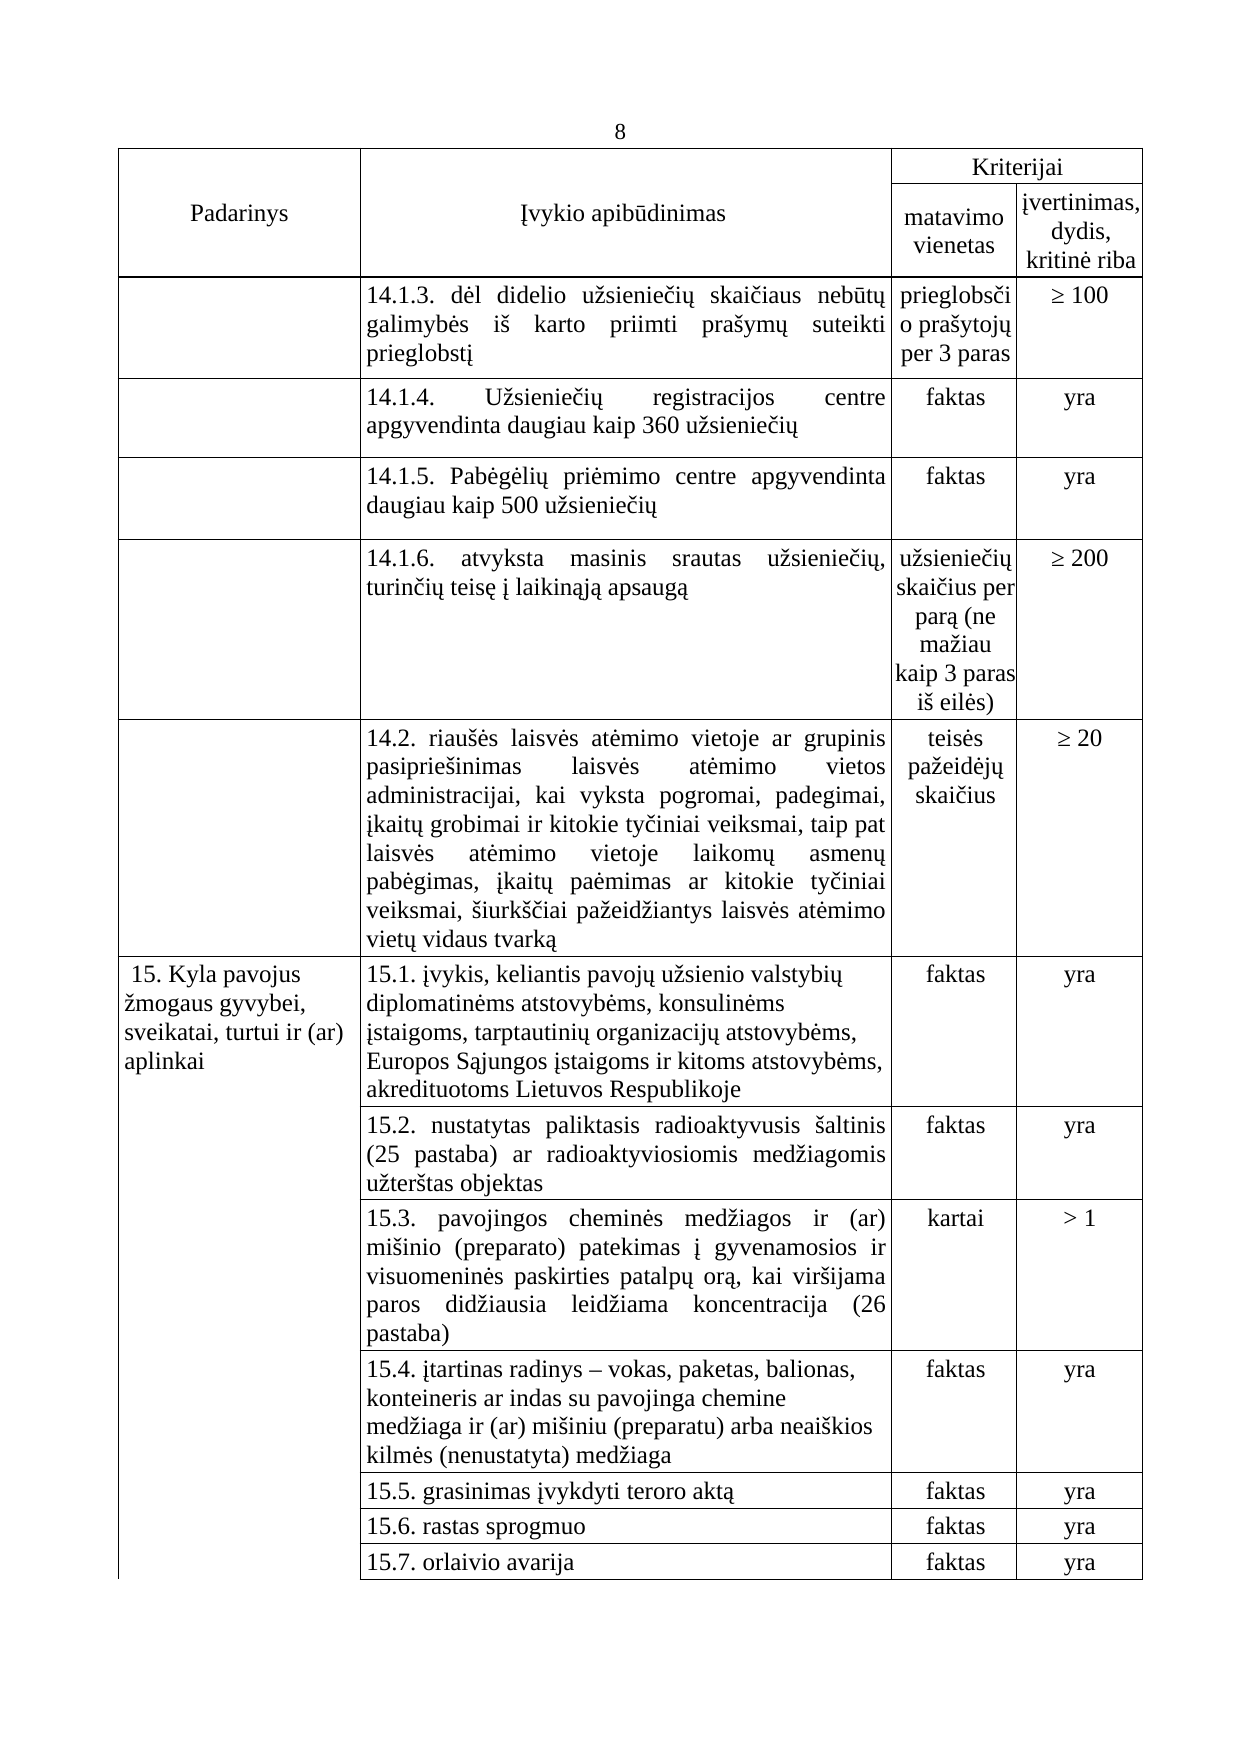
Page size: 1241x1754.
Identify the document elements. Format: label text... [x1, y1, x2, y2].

table_cell teisės pažeidėjų skaičius [892, 720, 1016, 956]
table_cell 15. Kyla pavojus žmogaus gyvybei, sveikatai, turtui ir (ar) aplinkai [119, 957, 360, 1106]
table_cell faktas [892, 957, 1016, 1106]
table_cell 14.2. riaušės laisvės atėmimo vietoje ar grupinis pasipriešinimas laisvės atėmimo vietos administracijai, kai vyksta pogromai, padegimai, įkaitų grobimai ir kitokie tyčiniai veiksmai, taip pat laisvės atėmimo vietoje laikomų asmenų pabėgimas, įkaitų paėmimas ar kitokie tyčiniai veiksmai, šiurkščiai pažeidžiantys laisvės atėmimo vietų vidaus tvarką [361, 720, 891, 956]
table_cell faktas [892, 1509, 1016, 1543]
table_cell 15.1. įvykis, keliantis pavojų užsienio valstybių diplomatinėms atstovybėms, konsulinėms įstaigoms, tarptautinių organizacijų atstovybėms, Europos Sąjungos įstaigoms ir kitoms atstovybėms, akredituotoms Lietuvos Respublikoje [361, 957, 891, 1106]
table_cell faktas [892, 458, 1016, 539]
table_header Padarinys [119, 149, 360, 276]
table_cell 15.3. pavojingos cheminės medžiagos ir (ar) mišinio (preparato) patekimas į gyvenamosios ir visuomeninės paskirties patalpų orą, kai viršijama paros didžiausia leidžiama koncentracija (26 pastaba) [361, 1200, 891, 1350]
table_cell [119, 540, 360, 719]
table_cell [119, 458, 360, 539]
table_cell yra [1017, 1544, 1142, 1579]
table_cell 15.4. įtartinas radinys – vokas, paketas, balionas, konteineris ar indas su pavojinga chemine medžiaga ir (ar) mišiniu (preparatu) arba neaiškios kilmės (nenustatyta) medžiaga [361, 1351, 891, 1472]
table_cell įvertinimas, dydis, kritinė riba [1017, 184, 1142, 276]
table_cell faktas [892, 1107, 1016, 1199]
table_cell > 1 [1017, 1200, 1142, 1350]
table_cell užsieniečių skaičius per parą (ne mažiau kaip 3 paras iš eilės) [892, 540, 1016, 719]
table_cell kartai [892, 1200, 1016, 1350]
table_cell [119, 278, 360, 378]
table_cell faktas [892, 379, 1016, 457]
table_cell yra [1017, 1473, 1142, 1507]
table_cell [119, 379, 360, 457]
table_cell yra [1017, 458, 1142, 539]
table_cell [119, 1199, 360, 1350]
table_cell 14.1.3. dėl didelio užsieniečių skaičiaus nebūtų galimybės iš karto priimti prašymų suteikti prieglobstį [361, 278, 891, 378]
table_cell prieglobsčio prašytojų per 3 paras [892, 278, 1016, 378]
table_cell yra [1017, 957, 1142, 1106]
table_cell 14.1.6. atvyksta masinis srautas užsieniečių, turinčių teisę į laikinąją apsaugą [361, 540, 891, 719]
table_cell ≥ 20 [1017, 720, 1142, 956]
table_cell ≥ 100 [1017, 278, 1142, 378]
table_header Įvykio apibūdinimas [361, 149, 891, 276]
table_cell [119, 1508, 360, 1543]
table_cell faktas [892, 1473, 1016, 1507]
table_cell 15.6. rastas sprogmuo [361, 1509, 891, 1543]
table_cell faktas [892, 1544, 1016, 1579]
table_cell [119, 720, 360, 956]
table_cell matavimo vienetas [892, 184, 1016, 276]
table_cell 14.1.5. Pabėgėlių priėmimo centre apgyvendinta daugiau kaip 500 užsieniečių [361, 458, 891, 539]
table_cell 15.2. nustatytas paliktasis radioaktyvusis šaltinis (25 pastaba) ar radioaktyviosiomis medžiagomis užterštas objektas [361, 1107, 891, 1199]
table_cell [119, 1543, 360, 1579]
table_cell [119, 1472, 360, 1507]
table_cell yra [1017, 1509, 1142, 1543]
table_cell 15.5. grasinimas įvykdyti teroro aktą [361, 1473, 891, 1507]
table_cell 14.1.4. Užsieniečių registracijos centre apgyvendinta daugiau kaip 360 užsieniečių [361, 379, 891, 457]
table_cell yra [1017, 1107, 1142, 1199]
table_cell 15.7. orlaivio avarija [361, 1544, 891, 1579]
table_cell ≥ 200 [1017, 540, 1142, 719]
table_header Kriterijai [892, 149, 1142, 183]
table_cell [119, 1106, 360, 1199]
table_cell [119, 1350, 360, 1472]
table_cell faktas [892, 1351, 1016, 1472]
table_cell yra [1017, 379, 1142, 457]
table_cell yra [1017, 1351, 1142, 1472]
